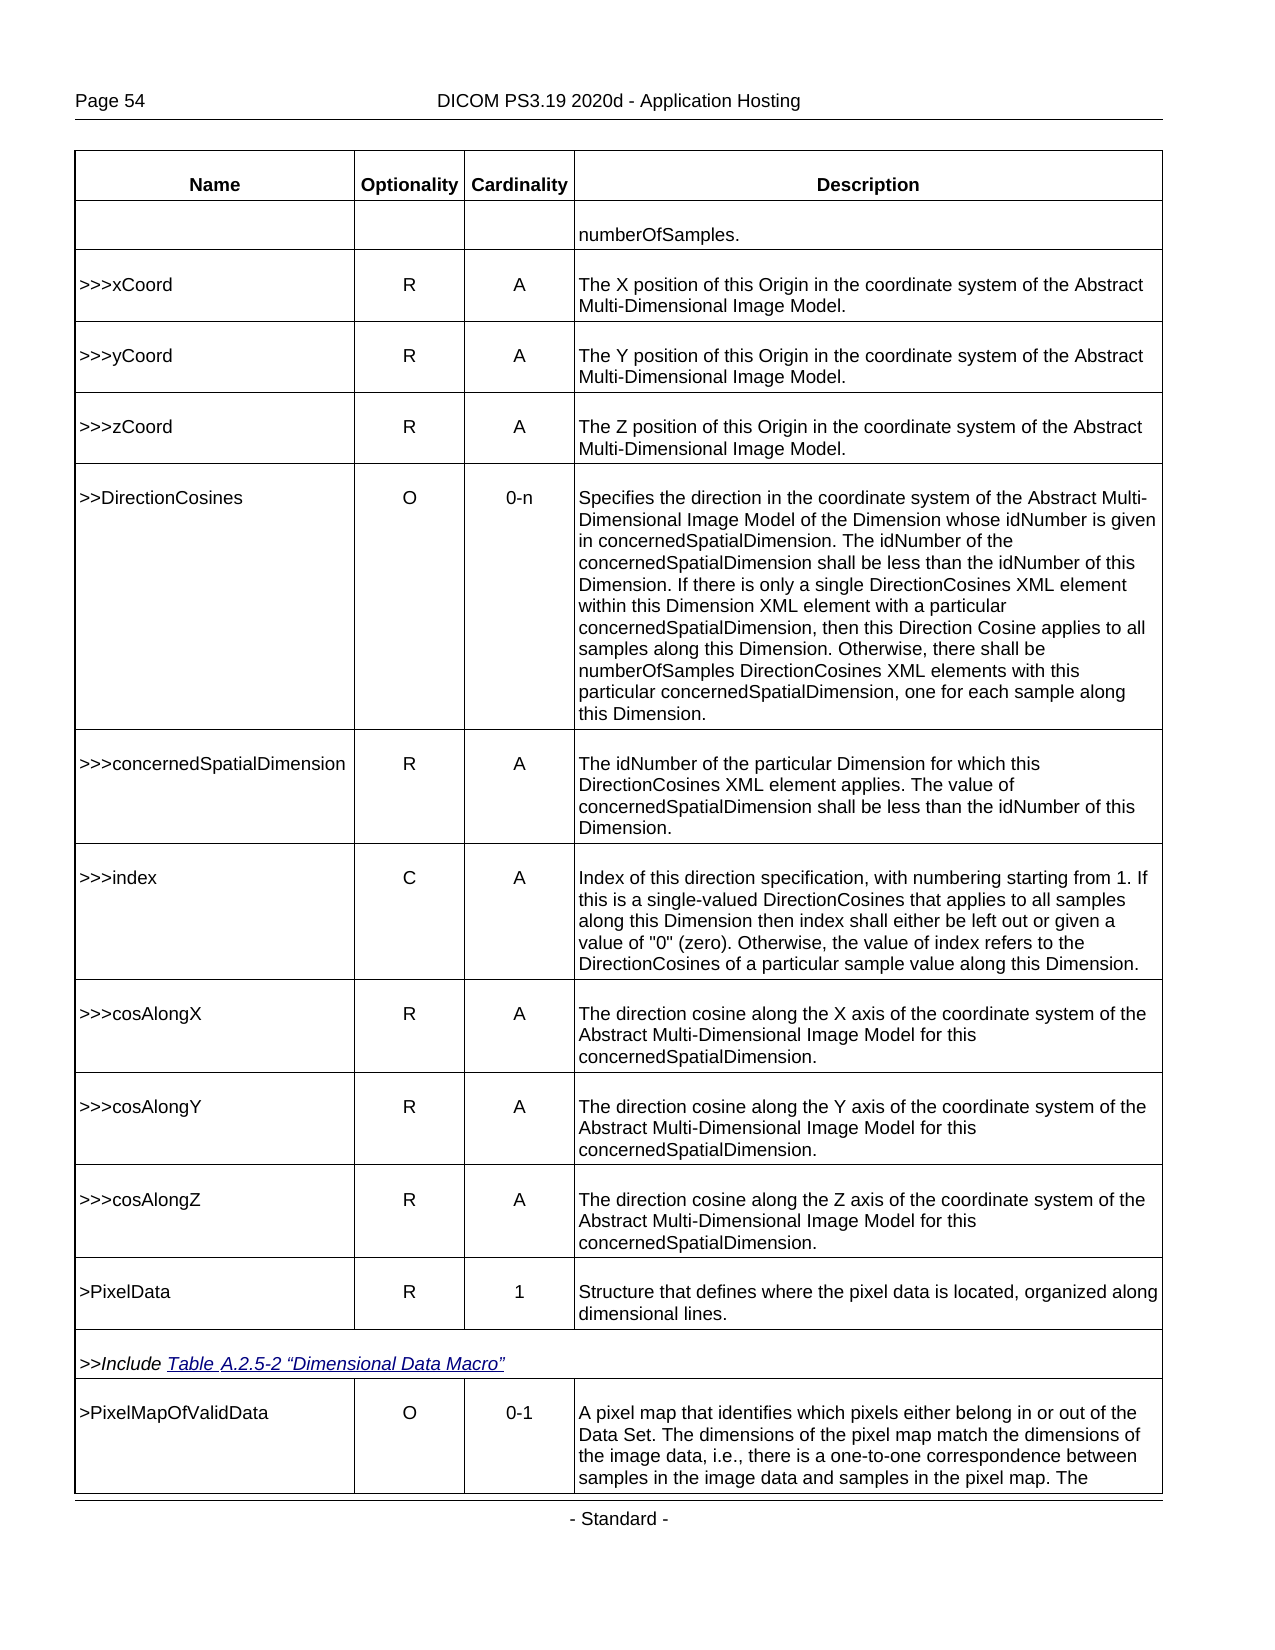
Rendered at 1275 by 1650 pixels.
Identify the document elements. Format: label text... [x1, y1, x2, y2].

table_cell The direction cosine along the Y axis of the coordinate system of the Abstract Multi-Dimensional Image Model for this concernedSpatialDimension. [575, 1073, 1162, 1164]
table_cell [355, 201, 464, 249]
table_cell R [355, 1165, 464, 1257]
table_header Optionality [355, 151, 464, 200]
table_cell >PixelMapOfValidData [76, 1379, 354, 1492]
table_cell O [355, 464, 464, 728]
table_cell C [355, 844, 464, 979]
table_cell A [465, 730, 574, 843]
table_cell R [355, 322, 464, 392]
table_cell A [465, 1165, 574, 1257]
table_cell >>DirectionCosines [76, 464, 354, 728]
table_cell R [355, 393, 464, 463]
table_cell 0-1 [465, 1379, 574, 1492]
table_cell 1 [465, 1258, 574, 1328]
table_cell The X position of this Origin in the coordinate system of the Abstract Multi-Dimensional Image Model. [575, 250, 1162, 321]
table_cell Structure that defines where the pixel data is located, organized along dimensional lines. [575, 1258, 1162, 1328]
table_cell The Z position of this Origin in the coordinate system of the Abstract Multi-Dimensional Image Model. [575, 393, 1162, 463]
table_header Cardinality [465, 151, 574, 200]
table_cell >>>cosAlongY [76, 1073, 354, 1164]
table_cell [465, 201, 574, 249]
table_cell A [465, 980, 574, 1072]
table_cell Specifies the direction in the coordinate system of the Abstract Multi-Dimensional Image Model of the Dimension whose idNumber is given in concernedSpatialDimension. The idNumber of the concernedSpatialDimension shall be less than the idNumber of this Dimension. If there is only a single DirectionCosines XML element within this Dimension XML element with a particular concernedSpatialDimension, then this Direction Cosine applies to all samples along this Dimension. Otherwise, there shall be numberOfSamples DirectionCosines XML elements with this particular concernedSpatialDimension, one for each sample along this Dimension. [575, 464, 1162, 728]
table_cell A [465, 250, 574, 321]
table_cell numberOfSamples. [575, 201, 1162, 249]
table_cell A [465, 844, 574, 979]
table_header Description [575, 151, 1162, 200]
table_cell R [355, 730, 464, 843]
table_cell R [355, 1073, 464, 1164]
table_cell The direction cosine along the X axis of the coordinate system of the Abstract Multi-Dimensional Image Model for this concernedSpatialDimension. [575, 980, 1162, 1072]
table_cell O [355, 1379, 464, 1492]
table_cell >>>xCoord [76, 250, 354, 321]
table_cell A [465, 393, 574, 463]
table_cell A [465, 1073, 574, 1164]
table_cell Index of this direction specification, with numbering starting from 1. If this is a single-valued DirectionCosines that applies to all samples along this Dimension then index shall either be left out or given a value of "0" (zero). Otherwise, the value of index refers to the DirectionCosines of a particular sample value along this Dimension. [575, 844, 1162, 979]
table_cell The idNumber of the particular Dimension for which this DirectionCosines XML element applies. The value of concernedSpatialDimension shall be less than the idNumber of this Dimension. [575, 730, 1162, 843]
table_cell The direction cosine along the Z axis of the coordinate system of the Abstract Multi-Dimensional Image Model for this concernedSpatialDimension. [575, 1165, 1162, 1257]
table_cell >PixelData [76, 1258, 354, 1328]
table_cell R [355, 980, 464, 1072]
table_cell [76, 201, 354, 249]
table_cell A pixel map that identifies which pixels either belong in or out of the Data Set. The dimensions of the pixel map match the dimensions of the image data, i.e., there is a one-to-one correspondence between samples in the image data and samples in the pixel map. The [575, 1379, 1162, 1492]
table_cell >>Include Table A.2.5-2 “Dimensional Data Macro” [76, 1330, 1162, 1378]
table_cell R [355, 250, 464, 321]
table_header Name [76, 151, 354, 200]
table_cell >>>zCoord [76, 393, 354, 463]
table_cell >>>concernedSpatialDimension [76, 730, 354, 843]
table_cell 0-n [465, 464, 574, 728]
table_cell >>>cosAlongZ [76, 1165, 354, 1257]
table_cell A [465, 322, 574, 392]
table_cell >>>index [76, 844, 354, 979]
table_cell The Y position of this Origin in the coordinate system of the Abstract Multi-Dimensional Image Model. [575, 322, 1162, 392]
table_cell >>>yCoord [76, 322, 354, 392]
table_cell >>>cosAlongX [76, 980, 354, 1072]
table_cell R [355, 1258, 464, 1328]
